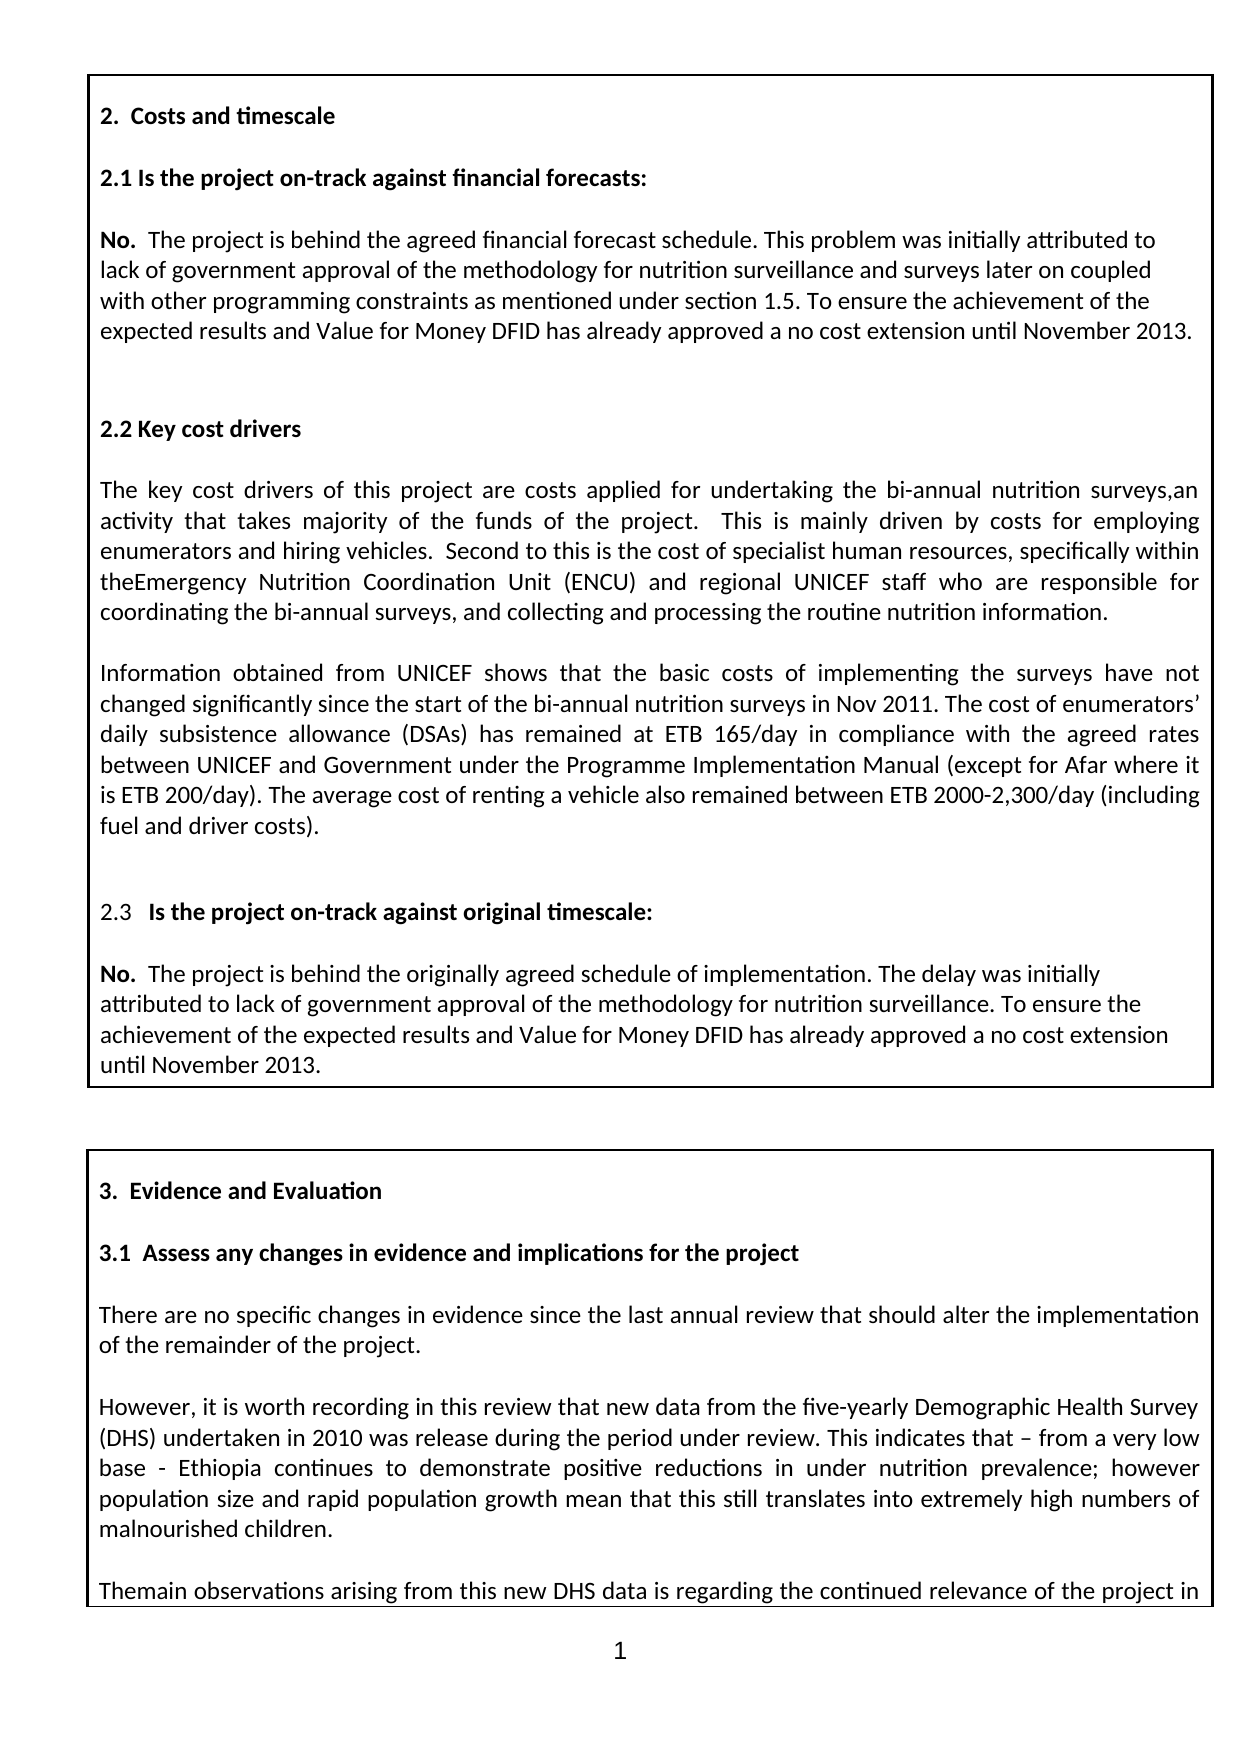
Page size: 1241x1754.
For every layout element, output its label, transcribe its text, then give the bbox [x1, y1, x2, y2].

table_header 3. Evidence and Evaluation [89, 1151, 1211, 1212]
table_cell 2.1 Is the project on-track against financial forecasts: No. The project is behind the agreed financial forecast schedule. This problem was initially attributed to lack of government approval of the methodology for nutrition surveillance and surveys later on coupled with other programming constraints as mentioned under section 1.5. To ensure the achievement of the expected results and Value for Money DFID has already approved a no cost extension until November 2013. 2.2 Key cost drivers The key cost drivers of this project are costs applied for undertaking the bi-annual nutrition surveys,an activity that takes majority of the funds of the project. This is mainly driven by costs for employing enumerators and hiring vehicles. Second to this is the cost of specialist human resources, specifically within theEmergency Nutrition Coordination Unit (ENCU) and regional UNICEF staff who are responsible for coordinating the bi-annual surveys, and collecting and processing the routine nutrition information. Information obtained from UNICEF shows that the basic costs of implementing the surveys have not changed significantly since the start of the bi-annual nutrition surveys in Nov 2011. The cost of enumerators’ daily subsistence allowance (DSAs) has remained at ETB 165/day in compliance with the agreed rates between UNICEF and Government under the Programme Implementation Manual (except for Afar where it is ETB 200/day). The average cost of renting a vehicle also remained between ETB 2000-2,300/day (including fuel and driver costs). Is the project on-track against original timescale: No. The project is behind the originally agreed schedule of implementation. The delay was initially attributed to lack of government approval of the methodology for nutrition surveillance. To ensure the achievement of the expected results and Value for Money DFID has already approved a no cost extension until November 2013. [90, 137, 1211, 1086]
table_cell Assess any changes in evidence and implications for the project There are no specific changes in evidence since the last annual review that should alter the implementation of the remainder of the project. However, it is worth recording in this review that new data from the five-yearly Demographic Health Survey (DHS) undertaken in 2010 was release during the period under review. This indicates that – from a very low base - Ethiopia continues to demonstrate positive reductions in under nutrition prevalence; however population size and rapid population growth mean that this still translates into extremely high numbers of malnourished children. Themain observations arising from this new DHS data is regarding the continued relevance of the project in [89, 1212, 1211, 1606]
table_header 2. Costs and timescale [90, 76, 1211, 137]
